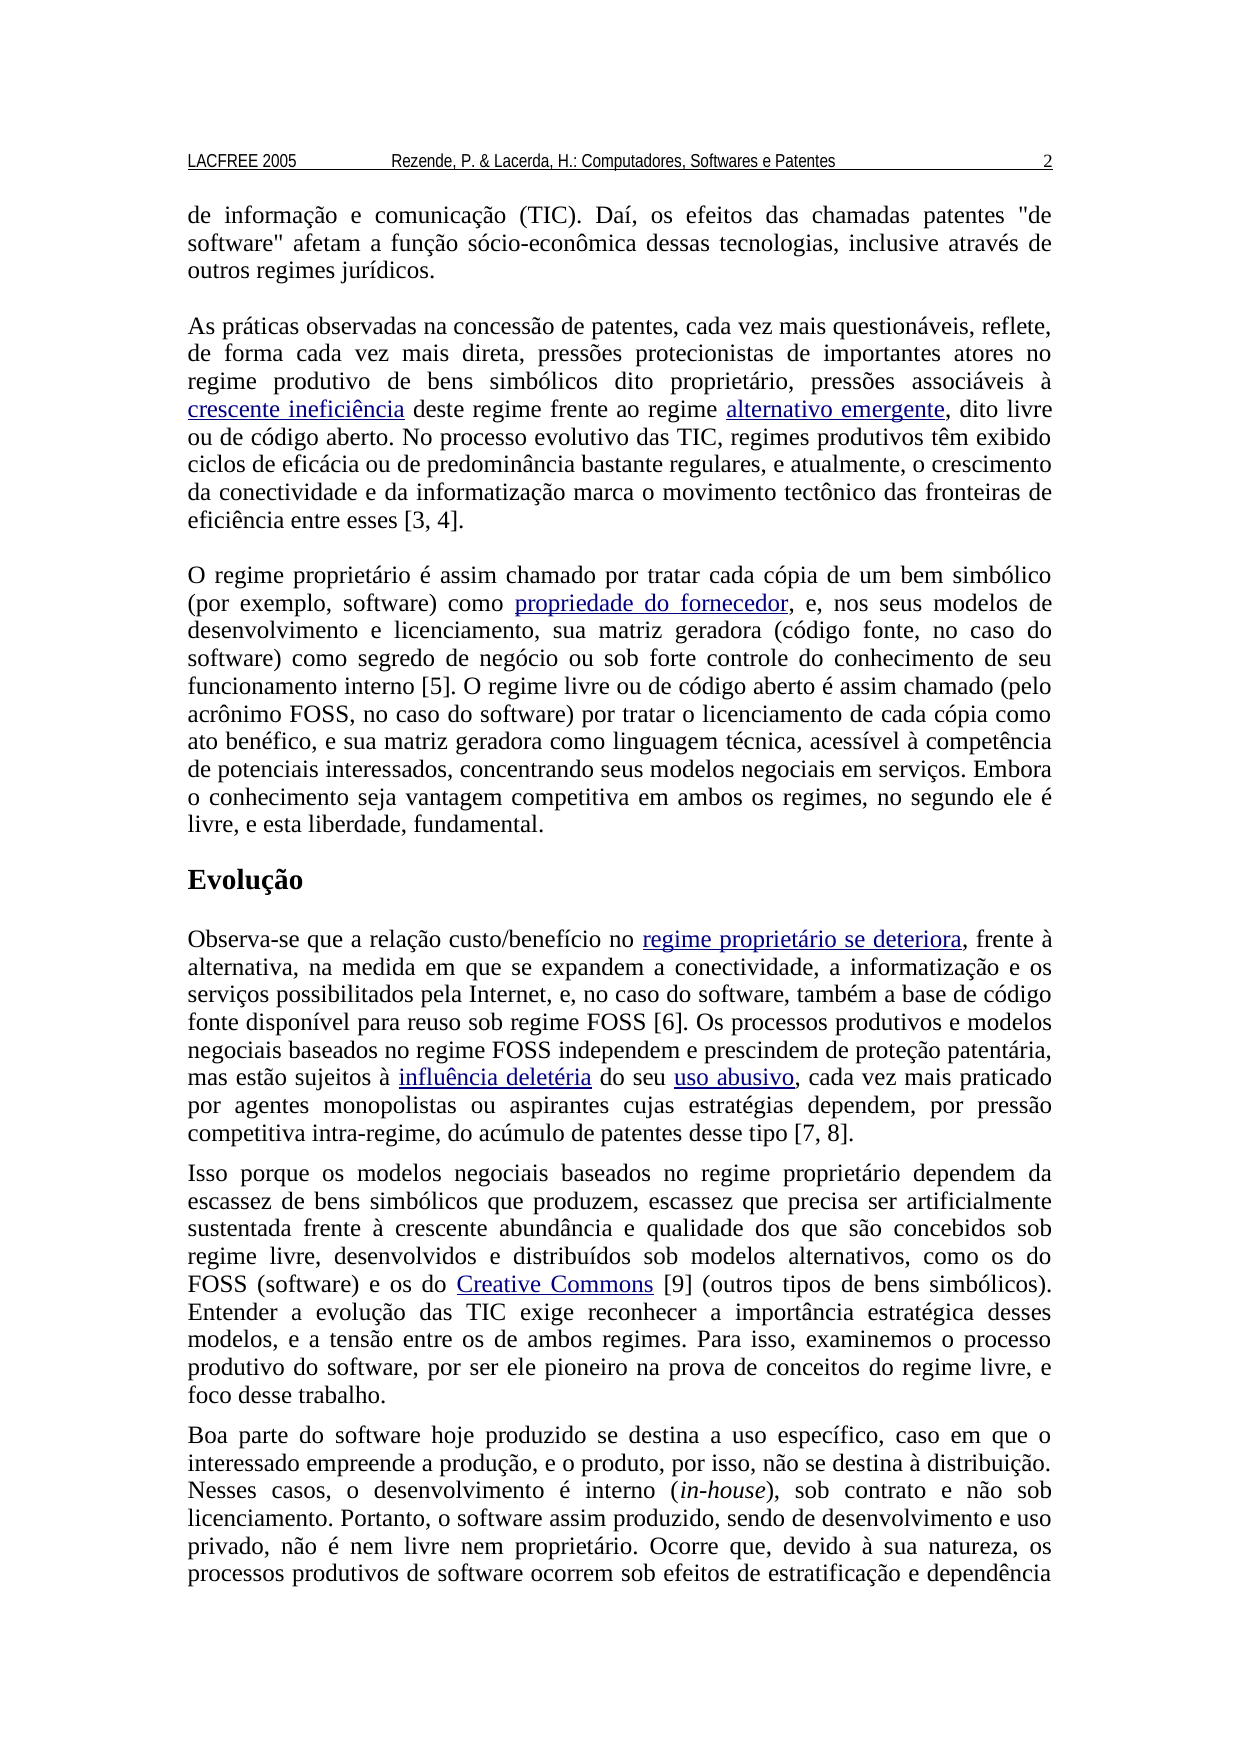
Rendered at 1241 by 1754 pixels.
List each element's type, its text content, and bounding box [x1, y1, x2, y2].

text Observa-se que a relação custo/benefício no regime proprietário se deteriora, frente à alternativa, na medida em que se expandem a conectividade, a informatização e os serviços possibilitados pela Internet, e, no caso do software, também a base de código fonte disponível para reuso sob regime FOSS [6]. Os processos produtivos e modelos negociais baseados no regime FOSS independem e prescindem de proteção patentária, mas estão sujeitos à influência deletéria do seu uso abusivo, cada vez mais praticado por agentes monopolistas ou aspirantes cujas estratégias dependem, por pressão competitiva intra-regime, do acúmulo de patentes desse tipo [7, 8]. [187, 925, 1053, 1147]
text Isso porque os modelos negociais baseados no regime proprietário dependem da escassez de bens simbólicos que produzem, escassez que precisa ser artificialmente sustentada frente à crescente abundância e qualidade dos que são concebidos sob regime livre, desenvolvidos e distribuídos sob modelos alternativos, como os do FOSS (software) e os do Creative Commons [9] (outros tipos de bens simbólicos). Entender a evolução das TIC exige reconhecer a importância estratégica desses modelos, e a tensão entre os de ambos regimes. Para isso, examinemos o processo produtivo do software, por ser ele pioneiro na prova de conceitos do regime livre, e foco desse trabalho. [187, 1159, 1053, 1408]
subtitle Evolução [187, 863, 1053, 896]
text Boa parte do software hoje produzido se destina a uso específico, caso em que o interessado empreende a produção, e o produto, por isso, não se destina à distribuição. Nesses casos, o desenvolvimento é interno (in-house), sob contrato e não sob licenciamento. Portanto, o software assim produzido, sendo de desenvolvimento e uso privado, não é nem livre nem proprietário. Ocorre que, devido à sua natureza, os processos produtivos de software ocorrem sob efeitos de estratificação e dependência [187, 1421, 1053, 1587]
text de informação e comunicação (TIC). Daí, os efeitos das chamadas patentes "de software" afetam a função sócio-econômica dessas tecnologias, inclusive através de outros regimes jurídicos. As práticas observadas na concessão de patentes, cada vez mais questionáveis, reflete, de forma cada vez mais direta, pressões protecionistas de importantes atores no regime produtivo de bens simbólicos dito proprietário, pressões associáveis à crescente ineficiência deste regime frente ao regime alternativo emergente, dito livre ou de código aberto. No processo evolutivo das TIC, regimes produtivos têm exibido ciclos de eficácia ou de predominância bastante regulares, e atualmente, o crescimento da conectividade e da informatização marca o movimento tectônico das fronteiras de eficiência entre esses [3, 4]. O regime proprietário é assim chamado por tratar cada cópia de um bem simbólico (por exemplo, software) como propriedade do fornecedor, e, nos seus modelos de desenvolvimento e licenciamento, sua matriz geradora (código fonte, no caso do software) como segredo de negócio ou sob forte controle do conhecimento de seu funcionamento interno [5]. O regime livre ou de código aberto é assim chamado (pelo acrônimo FOSS, no caso do software) por tratar o licenciamento de cada cópia como ato benéfico, e sua matriz geradora como linguagem técnica, acessível à competência de potenciais interessados, concentrando seus modelos negociais em serviços. Embora o conhecimento seja vantagem competitiva em ambos os regimes, no segundo ele é livre, e esta liberdade, fundamental. [187, 201, 1053, 838]
